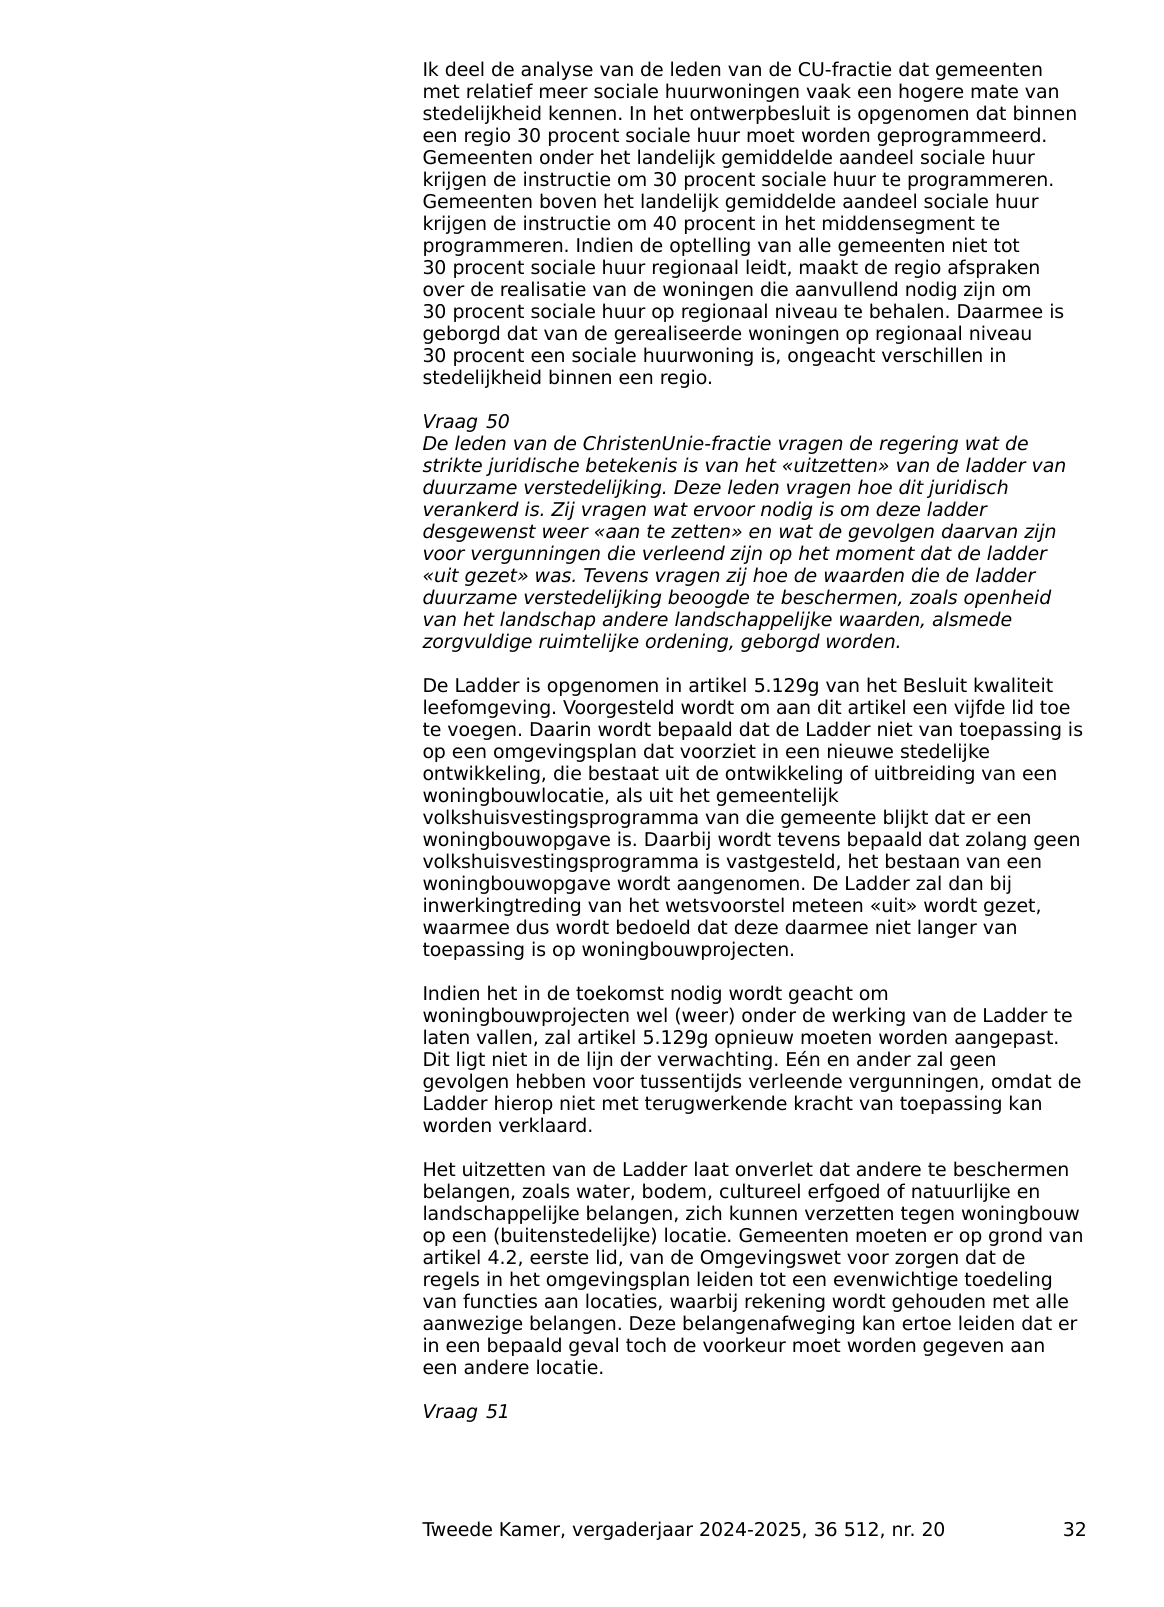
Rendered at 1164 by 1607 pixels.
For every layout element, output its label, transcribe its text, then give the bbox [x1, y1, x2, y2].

text Indien het in de toekomst nodig wordt geacht om woningbouwprojecten wel (weer) onder de werking van de Ladder te laten vallen, zal artikel 5.129g opnieuw moeten worden aangepast. Dit ligt niet in de lijn der verwachting. Eén en ander zal geen gevolgen hebben voor tussentijds verleende vergunningen, omdat de Ladder hierop niet met terugwerkende kracht van toepassing kan worden verklaard. [422, 983, 1087, 1137]
text Vraag 51 [422, 1401, 1087, 1423]
text Vraag 50 [422, 411, 1087, 433]
text De Ladder is opgenomen in artikel 5.129g van het Besluit kwaliteit leefomgeving. Voorgesteld wordt om aan dit artikel een vijfde lid toe te voegen. Daarin wordt bepaald dat de Ladder niet van toepassing is op een omgevingsplan dat voorziet in een nieuwe stedelijke ontwikkeling, die bestaat uit de ontwikkeling of uitbreiding van een woningbouwlocatie, als uit het gemeentelijk volkshuisvestingsprogramma van die gemeente blijkt dat er een woningbouwopgave is. Daarbij wordt tevens bepaald dat zolang geen volkshuisvestingsprogramma is vastgesteld, het bestaan van een woningbouwopgave wordt aangenomen. De Ladder zal dan bij inwerkingtreding van het wetsvoorstel meteen «uit» wordt gezet, waarmee dus wordt bedoeld dat deze daarmee niet langer van toepassing is op woningbouwprojecten. [422, 675, 1087, 961]
text Ik deel de analyse van de leden van de CU-fractie dat gemeenten met relatief meer sociale huurwoningen vaak een hogere mate van stedelijkheid kennen. In het ontwerpbesluit is opgenomen dat binnen een regio 30 procent sociale huur moet worden geprogrammeerd. Gemeenten onder het landelijk gemiddelde aandeel sociale huur krijgen de instructie om 30 procent sociale huur te programmeren. Gemeenten boven het landelijk gemiddelde aandeel sociale huur krijgen de instructie om 40 procent in het middensegment te programmeren. Indien de optelling van alle gemeenten niet tot 30 procent sociale huur regionaal leidt, maakt de regio afspraken over de realisatie van de woningen die aanvullend nodig zijn om 30 procent sociale huur op regionaal niveau te behalen. Daarmee is geborgd dat van de gerealiseerde woningen op regionaal niveau 30 procent een sociale huurwoning is, ongeacht verschillen in stedelijkheid binnen een regio. [422, 59, 1087, 389]
text Het uitzetten van de Ladder laat onverlet dat andere te beschermen belangen, zoals water, bodem, cultureel erfgoed of natuurlijke en landschappelijke belangen, zich kunnen verzetten tegen woningbouw op een (buitenstedelijke) locatie. Gemeenten moeten er op grond van artikel 4.2, eerste lid, van de Omgevingswet voor zorgen dat de regels in het omgevingsplan leiden tot een evenwichtige toedeling van functies aan locaties, waarbij rekening wordt gehouden met alle aanwezige belangen. Deze belangenafweging kan ertoe leiden dat er in een bepaald geval toch de voorkeur moet worden gegeven aan een andere locatie. [422, 1159, 1087, 1379]
text De leden van de ChristenUnie-fractie vragen de regering wat de strikte juridische betekenis is van het «uitzetten» van de ladder van duurzame verstedelijking. Deze leden vragen hoe dit juridisch verankerd is. Zij vragen wat ervoor nodig is om deze ladder desgewenst weer «aan te zetten» en wat de gevolgen daarvan zijn voor vergunningen die verleend zijn op het moment dat de ladder «uit gezet» was. Tevens vragen zij hoe de waarden die de ladder duurzame verstedelijking beoogde te beschermen, zoals openheid van het landschap andere landschappelijke waarden, alsmede zorgvuldige ruimtelijke ordening, geborgd worden. [422, 433, 1087, 653]
